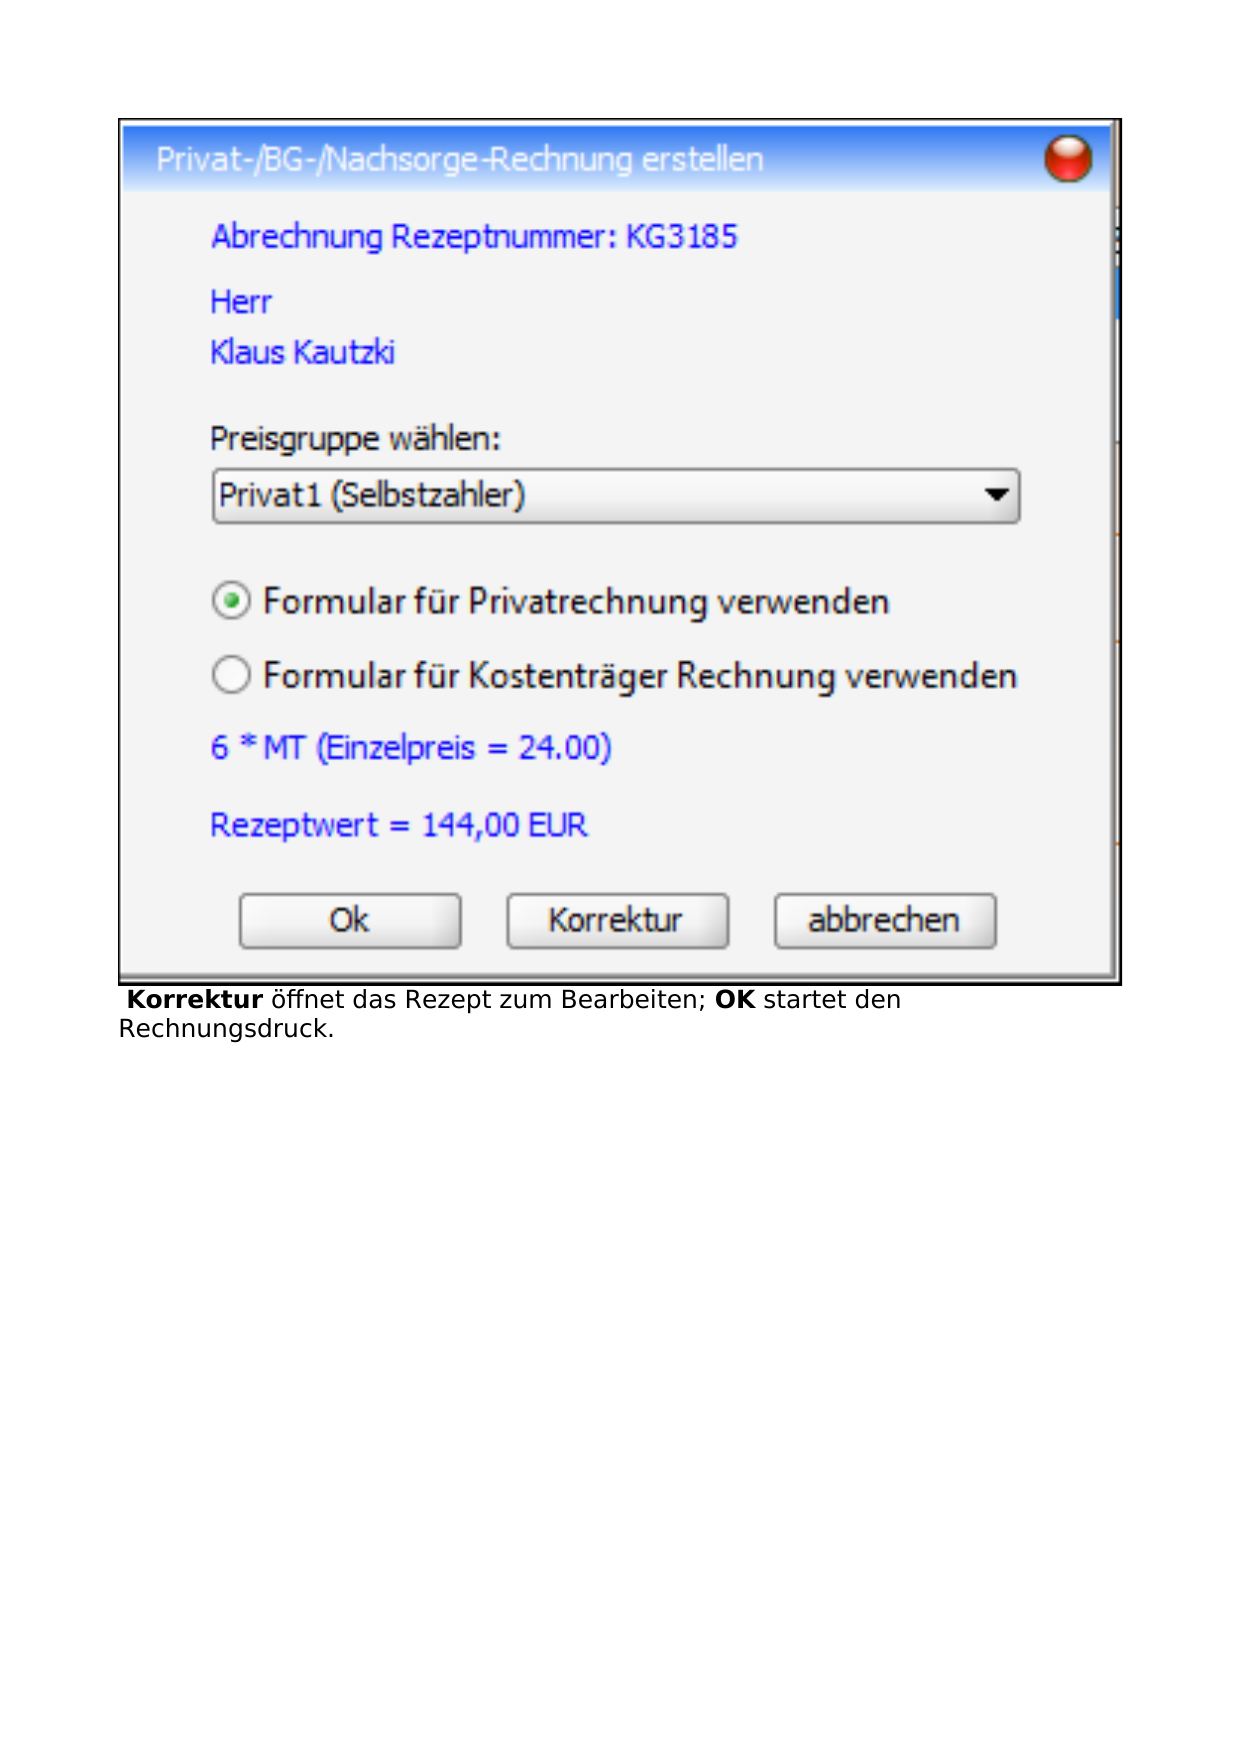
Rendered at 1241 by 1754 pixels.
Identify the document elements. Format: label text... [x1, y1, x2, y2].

picture [118, 118, 1123, 986]
text Korrektur öffnet das Rezept zum Bearbeiten; OK startet den Rechnungsdruck. [118, 986, 1122, 1044]
